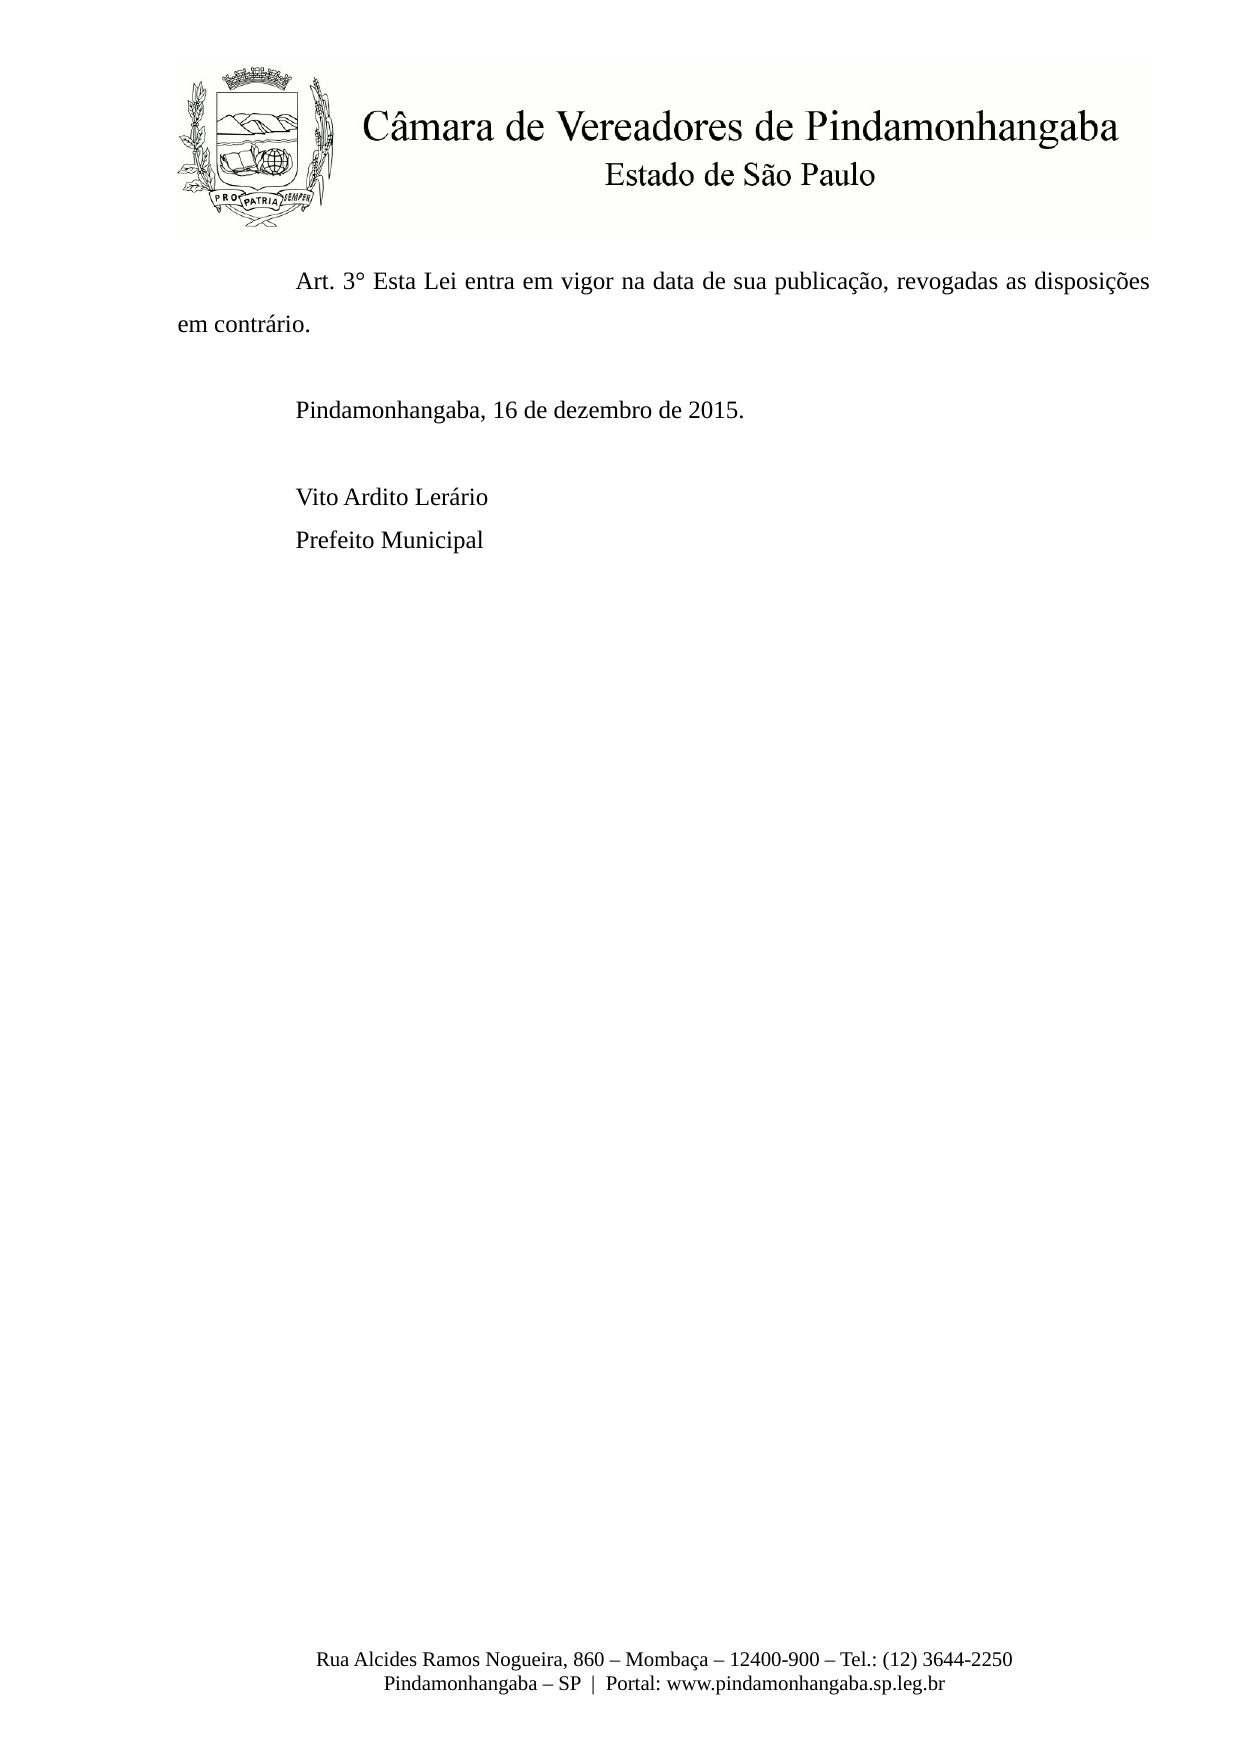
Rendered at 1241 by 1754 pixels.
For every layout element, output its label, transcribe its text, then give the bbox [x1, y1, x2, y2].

picture [177, 59, 1152, 236]
text Prefeito Municipal [177, 525, 1152, 553]
text Vito Ardito Lerário [177, 482, 1152, 510]
text Art. 3° Esta Lei entra em vigor na data de sua publicação, revogadas as disposições em contrário. [177, 266, 1152, 338]
text Pindamonhangaba, 16 de dezembro de 2015. [177, 395, 1152, 424]
